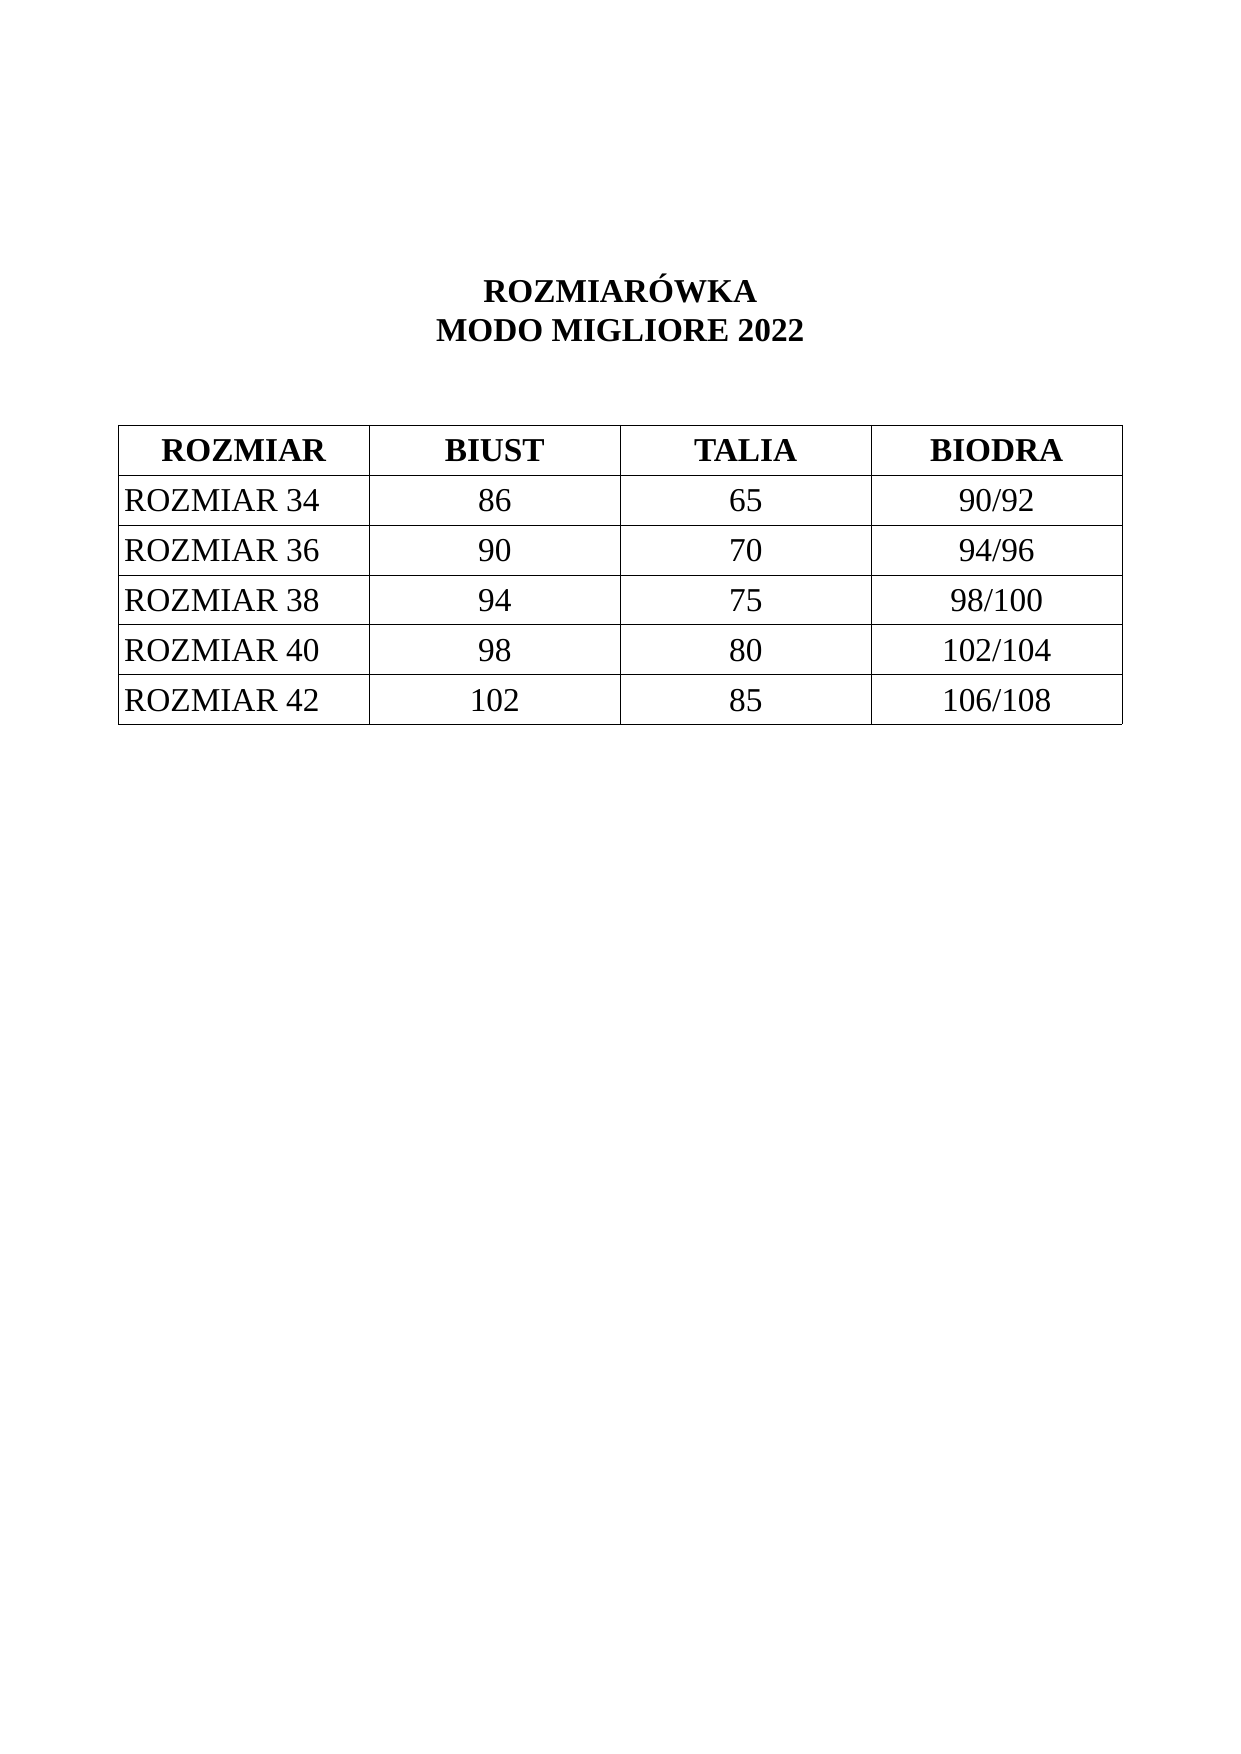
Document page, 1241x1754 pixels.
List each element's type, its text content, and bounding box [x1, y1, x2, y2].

table_cell ROZMIAR 42 [119, 675, 369, 724]
table_cell 106/108 [872, 675, 1122, 724]
table_cell 65 [621, 476, 871, 524]
table_cell 90/92 [872, 476, 1122, 524]
table_cell 85 [621, 675, 871, 724]
table_cell 98 [370, 625, 620, 674]
table_header BIODRA [872, 426, 1122, 475]
table_cell 98/100 [872, 576, 1122, 624]
table_cell 86 [370, 476, 620, 524]
table_cell 102/104 [872, 625, 1122, 674]
table_cell 94/96 [872, 526, 1122, 574]
table_cell ROZMIAR 36 [119, 526, 369, 574]
text ROZMIARÓWKA [118, 271, 1122, 310]
table_cell ROZMIAR 38 [119, 576, 369, 624]
table_header BIUST [370, 426, 620, 475]
table_cell 75 [621, 576, 871, 624]
table_cell 80 [621, 625, 871, 674]
table_cell 70 [621, 526, 871, 574]
text MODO MIGLIORE 2022 [118, 310, 1122, 348]
table_cell 90 [370, 526, 620, 574]
table_cell 102 [370, 675, 620, 724]
table_header ROZMIAR [119, 426, 369, 475]
table_cell ROZMIAR 34 [119, 476, 369, 524]
table_cell ROZMIAR 40 [119, 625, 369, 674]
table_header TALIA [621, 426, 871, 475]
table_cell 94 [370, 576, 620, 624]
